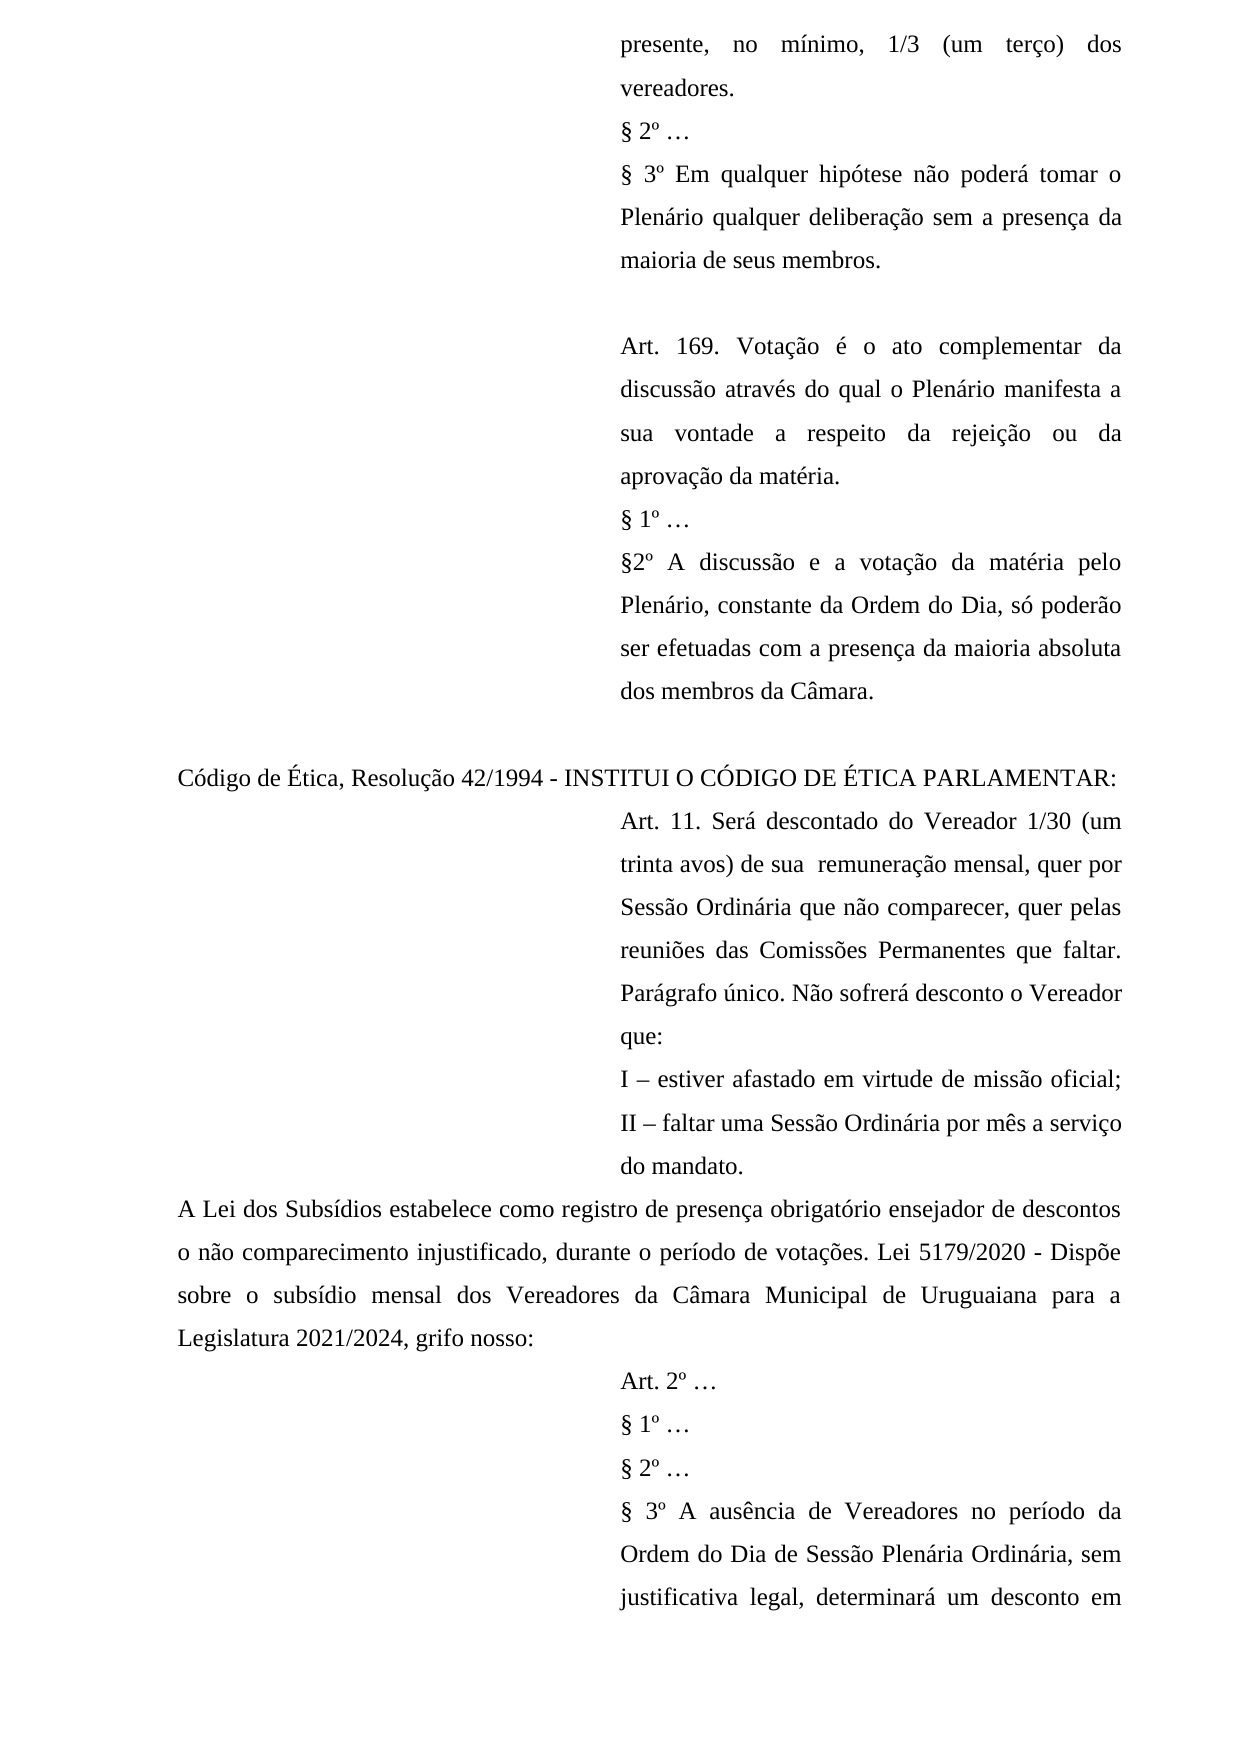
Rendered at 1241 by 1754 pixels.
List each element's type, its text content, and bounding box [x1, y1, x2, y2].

list Art. 169. Votação é o ato complementar da discussão através do qual o Plenário manifesta a sua vontade a respeito da rejeição ou da aprovação da matéria. [620, 331, 1122, 489]
list Art. 11. Será descontado do Vereador 1/30 (um trinta avos) de sua remuneração mensal, quer por Sessão Ordinária que não comparecer, quer pelas reuniões das Comissões Permanentes que faltar. Parágrafo único. Não sofrerá desconto o Vereador que: [620, 806, 1122, 1050]
list §2º A discussão e a votação da matéria pelo Plenário, constante da Ordem do Dia, só poderão ser efetuadas com a presença da maioria absoluta dos membros da Câmara. [620, 547, 1122, 705]
list A Lei dos Subsídios estabelece como registro de presença obrigatório ensejador de descontos o não comparecimento injustificado, durante o período de votações. Lei 5179/2020 - Dispõe sobre o subsídio mensal dos Vereadores da Câmara Municipal de Uruguaiana para a Legislatura 2021/2024, grifo nosso: [177, 1194, 1122, 1352]
list § 1º … [620, 504, 1122, 533]
list Art. 2º … [620, 1366, 1122, 1395]
list § 2º … [620, 1453, 1122, 1481]
list § 1º … [620, 1409, 1122, 1438]
list Código de Ética, Resolução 42/1994 - INSTITUI O CÓDIGO DE ÉTICA PARLAMENTAR: [177, 763, 1122, 791]
list I – estiver afastado em virtude de missão oficial; II – faltar uma Sessão Ordinária por mês a serviço do mandato. [620, 1064, 1122, 1179]
list presente, no mínimo, 1/3 (um terço) dos vereadores. [620, 29, 1122, 101]
list § 2º … [620, 116, 1122, 144]
list § 3º Em qualquer hipótese não poderá tomar o Plenário qualquer deliberação sem a presença da maioria de seus membros. [620, 159, 1122, 274]
list § 3º A ausência de Vereadores no período da Ordem do Dia de Sessão Plenária Ordinária, sem justificativa legal, determinará um desconto em [620, 1496, 1122, 1611]
